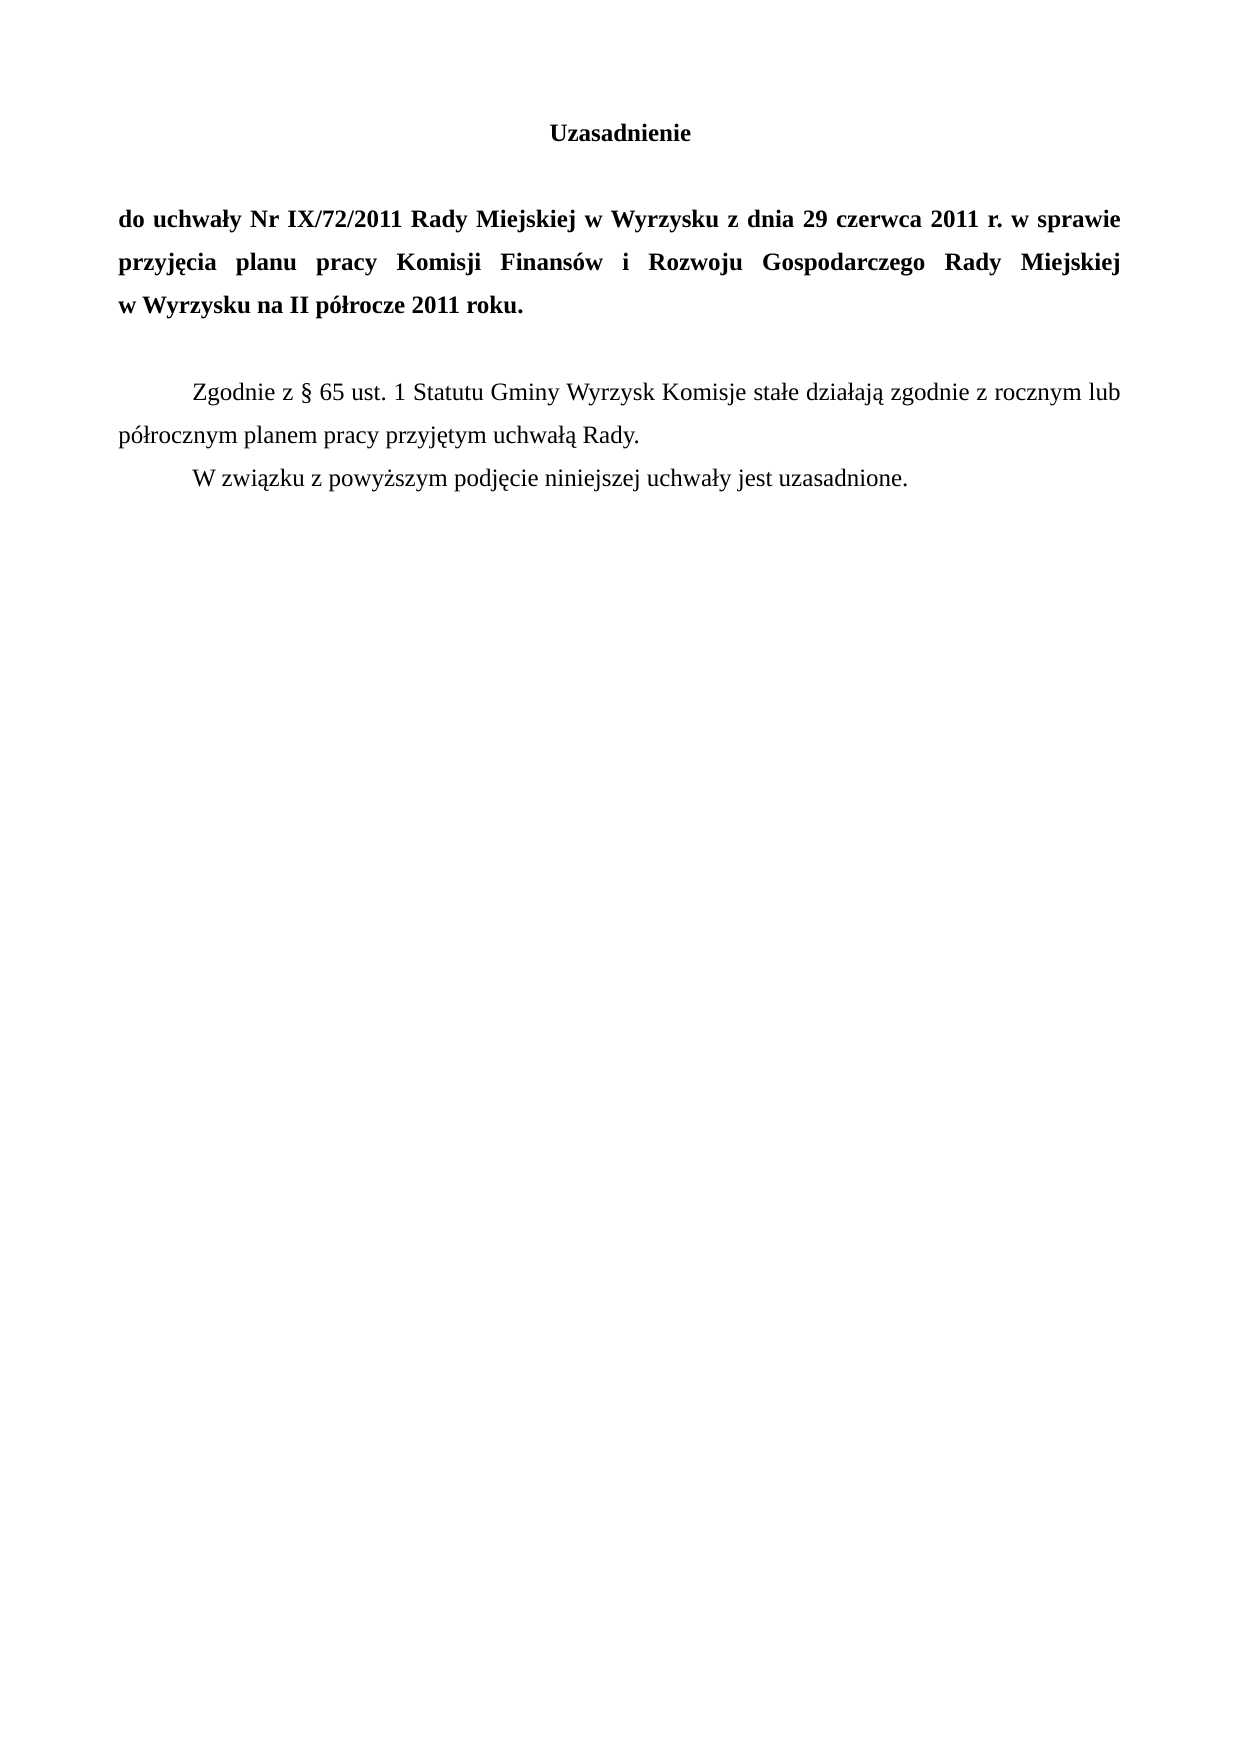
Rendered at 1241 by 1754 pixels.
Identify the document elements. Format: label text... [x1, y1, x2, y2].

text do uchwały Nr IX/72/2011 Rady Miejskiej w Wyrzysku z dnia 29 czerwca 2011 r. w sprawie przyjęcia planu pracy Komisji Finansów i Rozwoju Gospodarczego Rady Miejskiej w Wyrzysku na II półrocze 2011 roku. [118, 204, 1122, 319]
text W związku z powyższym podjęcie niniejszej uchwały jest uzasadnione. [118, 463, 1122, 492]
text Zgodnie z § 65 ust. 1 Statutu Gminy Wyrzysk Komisje stałe działają zgodnie z rocznym lub półrocznym planem pracy przyjętym uchwałą Rady. [118, 377, 1122, 449]
text Uzasadnienie [118, 118, 1122, 147]
